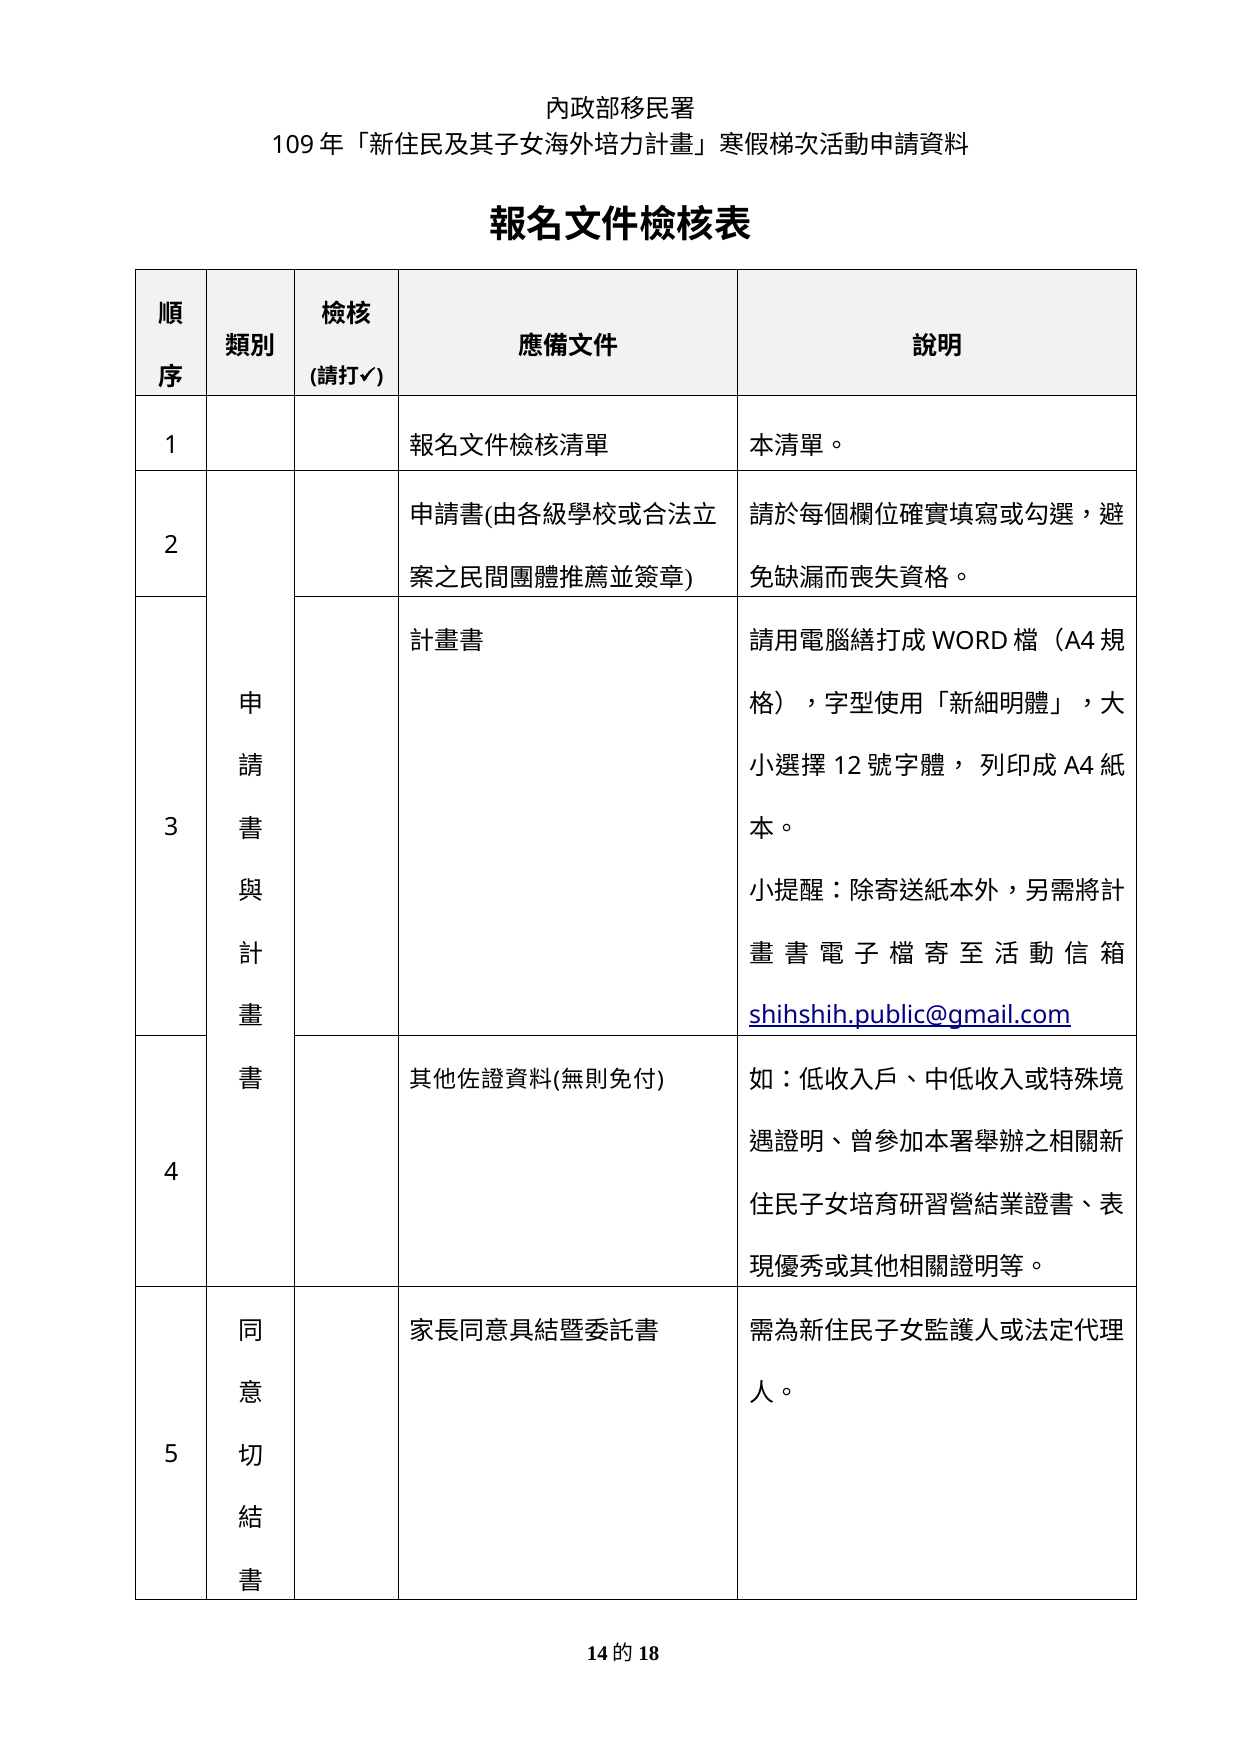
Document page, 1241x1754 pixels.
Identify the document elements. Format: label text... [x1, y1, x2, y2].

table_cell 1 [136, 396, 206, 470]
table_cell 家長同意具結暨委託書 [399, 1287, 737, 1599]
table_cell 5 [136, 1287, 206, 1599]
table_cell [295, 471, 398, 596]
table_cell 本清單。 [738, 396, 1136, 470]
table_header 說明 [738, 270, 1136, 395]
table_cell 計畫書 [399, 597, 737, 1034]
table_cell [295, 1287, 398, 1599]
table_cell 申請書(由各級學校或合法立案之民間團體推薦並簽章) [399, 471, 737, 596]
table_cell 請於每個欄位確實填寫或勾選，避免缺漏而喪失資格。 [738, 471, 1136, 596]
table_cell 請用電腦繕打成WORD檔（A4規格），字型使用「新細明體」，大小選擇12號字體， 列印成A4紙本。 小提醒：除寄送紙本外，另需將計畫書電子檔寄至活動信箱shihshih.public@gmail.com [738, 597, 1136, 1034]
table_header 順序 [136, 270, 206, 395]
table_cell 申請書與計畫書 [207, 471, 294, 1286]
table_header 檢核 (請打) [295, 270, 398, 395]
table_header 應備文件 [399, 270, 737, 395]
table_cell 4 [136, 1036, 206, 1286]
table_cell 同意切結書 [207, 1287, 294, 1599]
table_header 類別 [207, 270, 294, 395]
table_cell 3 [136, 597, 206, 1034]
table_cell [295, 597, 398, 1034]
table_cell 其他佐證資料(無則免付) [399, 1036, 737, 1286]
table_cell 2 [136, 471, 206, 596]
table_cell [295, 396, 398, 470]
text 報名文件檢核表 [136, 180, 1104, 242]
table_cell 報名文件檢核清單 [399, 396, 737, 470]
table_cell [295, 1036, 398, 1286]
table_cell 如：低收入戶、中低收入或特殊境遇證明、曾參加本署舉辦之相關新住民子女培育研習營結業證書、表現優秀或其他相關證明等。 [738, 1036, 1136, 1286]
table_cell 需為新住民子女監護人或法定代理人。 [738, 1287, 1136, 1599]
table_cell [207, 396, 294, 470]
